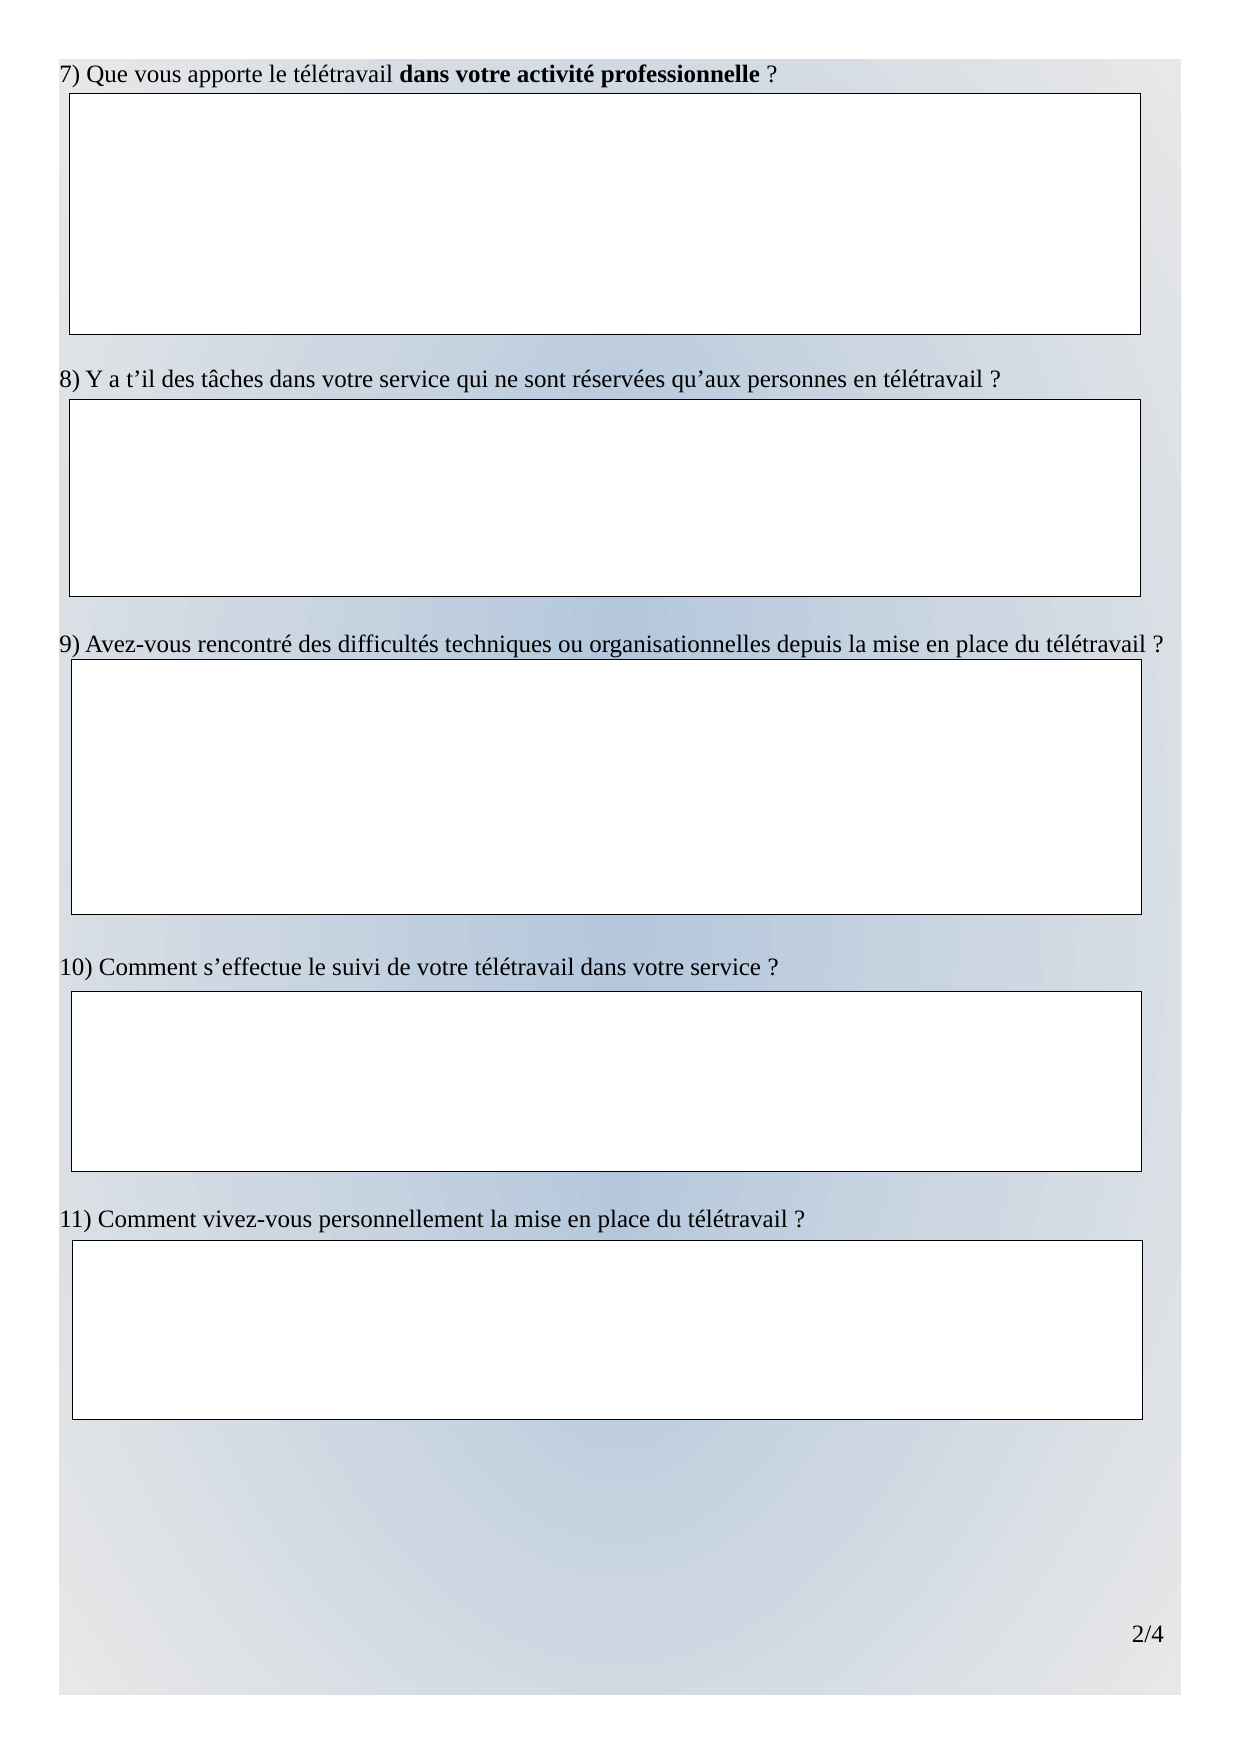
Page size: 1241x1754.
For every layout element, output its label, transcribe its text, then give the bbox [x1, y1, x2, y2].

text 9) Avez-vous rencontré des difficultés techniques ou organisationnelles depuis la mise en place du télétravail ? [59, 629, 1181, 657]
text 2/4 [59, 1619, 1163, 1648]
text 11) Comment vivez-vous personnellement la mise en place du télétravail ? [59, 1204, 1181, 1233]
text 10) Comment s’effectue le suivi de votre télétravail dans votre service ? [59, 952, 1181, 981]
text 8) Y a t’il des tâches dans votre service qui ne sont réservées qu’aux personnes en télétravail ? [59, 364, 1181, 393]
text 7) Que vous apporte le télétravail dans votre activité professionnelle ? [59, 59, 1181, 88]
